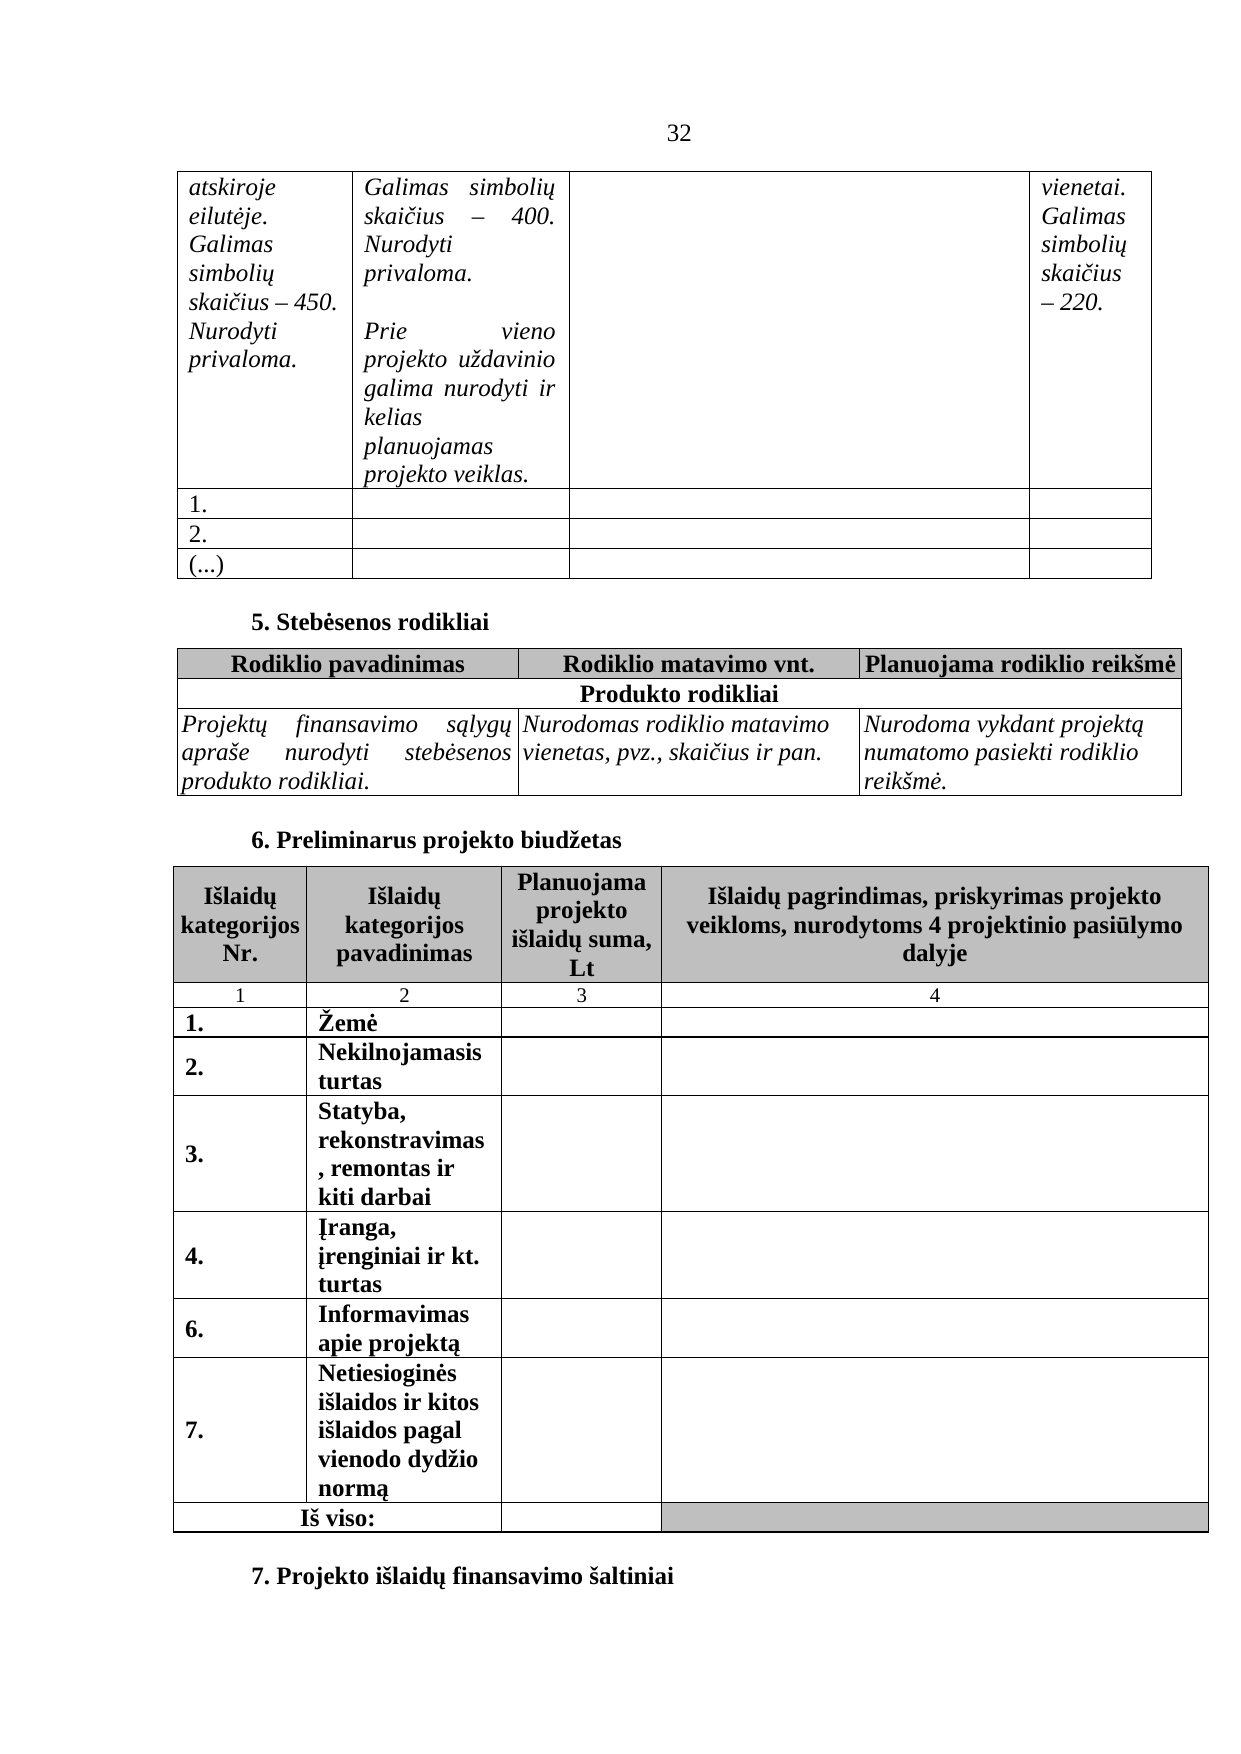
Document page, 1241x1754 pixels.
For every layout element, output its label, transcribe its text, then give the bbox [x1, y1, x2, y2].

table_cell [502, 1503, 661, 1531]
table_cell [662, 1358, 1208, 1502]
table_cell 3. [174, 1096, 306, 1211]
table_header Planuojama projekto išlaidų suma, Lt [502, 867, 661, 982]
table_cell 6. [174, 1299, 306, 1357]
table_header Rodiklio matavimo vnt. [519, 649, 859, 678]
table_cell 1. [178, 489, 352, 518]
table_header Planuojama rodiklio reikšmė [860, 649, 1181, 678]
text 6. Preliminarus projekto biudžetas [177, 825, 1181, 853]
table_cell [502, 1299, 661, 1357]
table_header Išlaidų pagrindimas, priskyrimas projekto veikloms, nurodytoms 4 projektinio pasiūlymo dalyje [662, 867, 1208, 982]
table_cell 4. [174, 1212, 306, 1298]
table_cell [662, 1038, 1208, 1095]
table_cell Žemė [307, 1008, 501, 1036]
table_cell [502, 1008, 661, 1036]
table_cell [1030, 549, 1151, 578]
table_header Rodiklio pavadinimas [178, 649, 518, 678]
table_cell 7. [174, 1358, 306, 1502]
table_header Išlaidų kategorijos Nr. [174, 867, 306, 982]
table_cell (...) [178, 549, 352, 578]
table_cell [662, 1212, 1208, 1298]
table_cell [662, 1299, 1208, 1357]
table_cell Galimas simbolių skaičius – 400. Nurodyti privaloma. Prie vieno projekto uždavinio galima nurodyti ir kelias planuojamas projekto veiklas. [353, 172, 569, 488]
table_cell [502, 1096, 661, 1211]
table_cell 1. [174, 1008, 306, 1036]
table_cell [570, 519, 1029, 548]
table_cell 1 [174, 983, 306, 1007]
table_cell Nurodomas rodiklio matavimo vienetas, pvz., skaičius ir pan. [519, 709, 859, 795]
table_cell [570, 172, 1029, 488]
table_cell 2 [307, 983, 501, 1007]
table_cell Netiesioginės išlaidos ir kitos išlaidos pagal vienodo dydžio normą [307, 1358, 501, 1502]
table_cell [353, 519, 569, 548]
table_cell Nekilnojamasis turtas [307, 1038, 501, 1095]
table_cell [662, 1008, 1208, 1036]
table_cell 4 [662, 983, 1208, 1007]
table_cell [502, 1038, 661, 1095]
table_cell [662, 1503, 1208, 1531]
table_cell vienetai. Galimas simbolių skaičius – 220. [1030, 172, 1151, 488]
table_cell Įranga, įrenginiai ir kt. turtas [307, 1212, 501, 1298]
table_cell [1030, 519, 1151, 548]
table_cell 3 [502, 983, 661, 1007]
table_cell [570, 489, 1029, 518]
table_header Išlaidų kategorijos pavadinimas [307, 867, 501, 982]
table_cell [353, 489, 569, 518]
table_cell [502, 1212, 661, 1298]
table_cell Informavimas apie projektą [307, 1299, 501, 1357]
table_cell [1030, 489, 1151, 518]
table_cell atskiroje eilutėje. Galimas simbolių skaičius – 450. Nurodyti privaloma. [178, 172, 352, 488]
table_cell Projektų finansavimo sąlygų apraše nurodyti stebėsenos produkto rodikliai. [178, 709, 518, 795]
text 5. Stebėsenos rodikliai [177, 607, 1181, 636]
table_cell [353, 549, 569, 578]
table_cell Iš viso: [174, 1503, 501, 1531]
table_cell [502, 1358, 661, 1502]
text 7. Projekto išlaidų finansavimo šaltiniai [177, 1561, 1181, 1590]
table_cell 2. [178, 519, 352, 548]
table_cell [662, 1096, 1208, 1211]
table_cell [570, 549, 1029, 578]
table_cell 2. [174, 1038, 306, 1095]
table_cell Statyba, rekonstravimas, remontas ir kiti darbai [307, 1096, 501, 1211]
